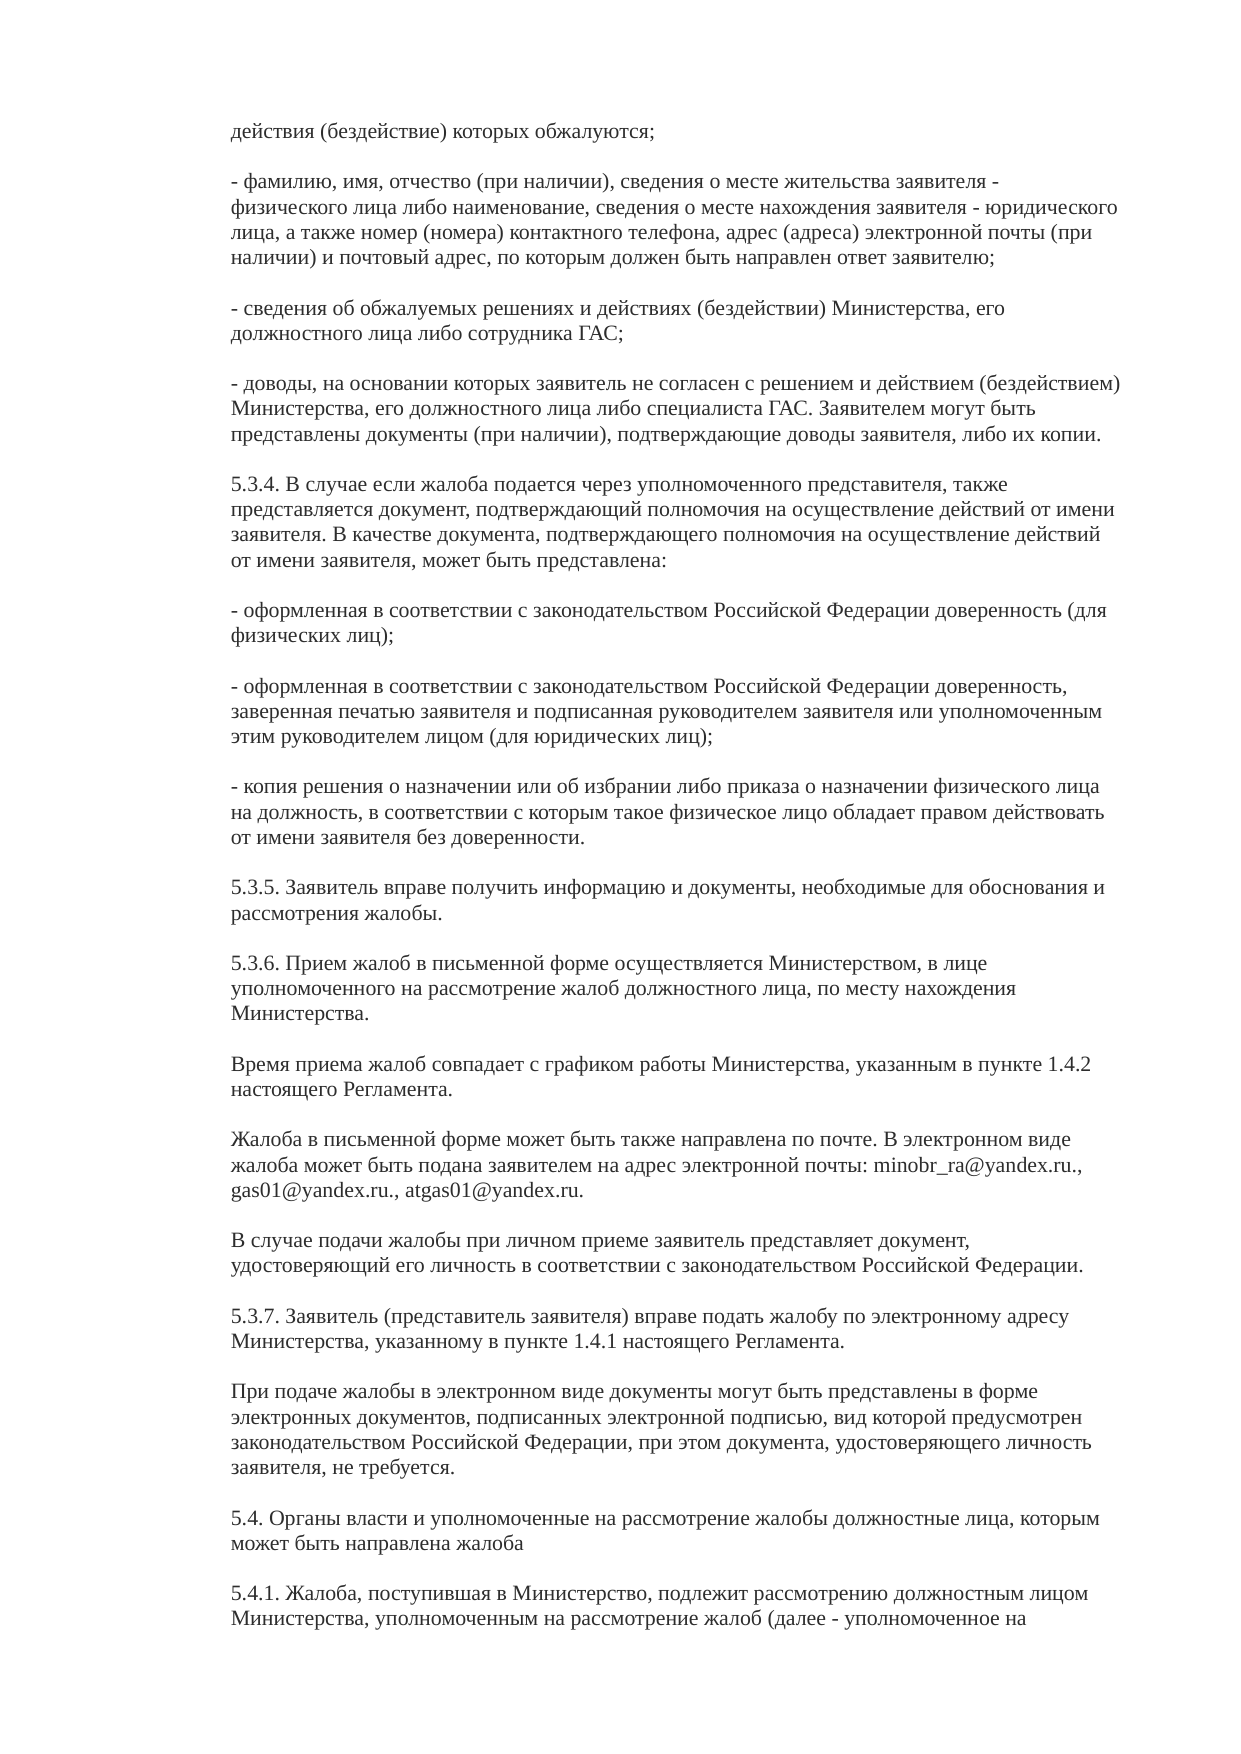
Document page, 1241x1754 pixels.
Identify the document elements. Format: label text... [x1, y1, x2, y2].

list действия (бездействие) которых обжалуются; - фамилию, имя, отчество (при наличии), сведения о месте жительства заявителя - физического лица либо наименование, сведения о месте нахождения заявителя - юридического лица, а также номер (номера) контактного телефона, адрес (адреса) электронной почты (при наличии) и почтовый адрес, по которым должен быть направлен ответ заявителю; - сведения об обжалуемых решениях и действиях (бездействии) Министерства, его должностного лица либо сотрудника ГАС; - доводы, на основании которых заявитель не согласен с решением и действием (бездействием) Министерства, его должностного лица либо специалиста ГАС. Заявителем могут быть представлены документы (при наличии), подтверждающие доводы заявителя, либо их копии. 5.3.4. В случае если жалоба подается через уполномоченного представителя, также представляется документ, подтверждающий полномочия на осуществление действий от имени заявителя. В качестве документа, подтверждающего полномочия на осуществление действий от имени заявителя, может быть представлена: - оформленная в соответствии с законодательством Российской Федерации доверенность (для физических лиц); - оформленная в соответствии с законодательством Российской Федерации доверенность, заверенная печатью заявителя и подписанная руководителем заявителя или уполномоченным этим руководителем лицом (для юридических лиц); - копия решения о назначении или об избрании либо приказа о назначении физического лица на должность, в соответствии с которым такое физическое лицо обладает правом действовать от имени заявителя без доверенности. 5.3.5. Заявитель вправе получить информацию и документы, необходимые для обоснования и рассмотрения жалобы. 5.3.6. Прием жалоб в письменной форме осуществляется Министерством, в лице уполномоченного на рассмотрение жалоб должностного лица, по месту нахождения Министерства. Время приема жалоб совпадает с графиком работы Министерства, указанным в пункте 1.4.2 настоящего Регламента. Жалоба в письменной форме может быть также направлена по почте. В электронном виде жалоба может быть подана заявителем на адрес электронной почты: minobr_ra@yandex.ru., gas01@yandex.ru., atgas01@yandex.ru. В случае подачи жалобы при личном приеме заявитель представляет документ, удостоверяющий его личность в соответствии с законодательством Российской Федерации. 5.3.7. Заявитель (представитель заявителя) вправе подать жалобу по электронному адресу Министерства, указанному в пункте 1.4.1 настоящего Регламента. При подаче жалобы в электронном виде документы могут быть представлены в форме электронных документов, подписанных электронной подписью, вид которой предусмотрен законодательством Российской Федерации, при этом документа, удостоверяющего личность заявителя, не требуется. 5.4. Органы власти и уполномоченные на рассмотрение жалобы должностные лица, которым может быть направлена жалоба 5.4.1. Жалоба, поступившая в Министерство, подлежит рассмотрению должностным лицом Министерства, уполномоченным на рассмотрение жалоб (далее - уполномоченное на [193, 118, 1122, 1631]
